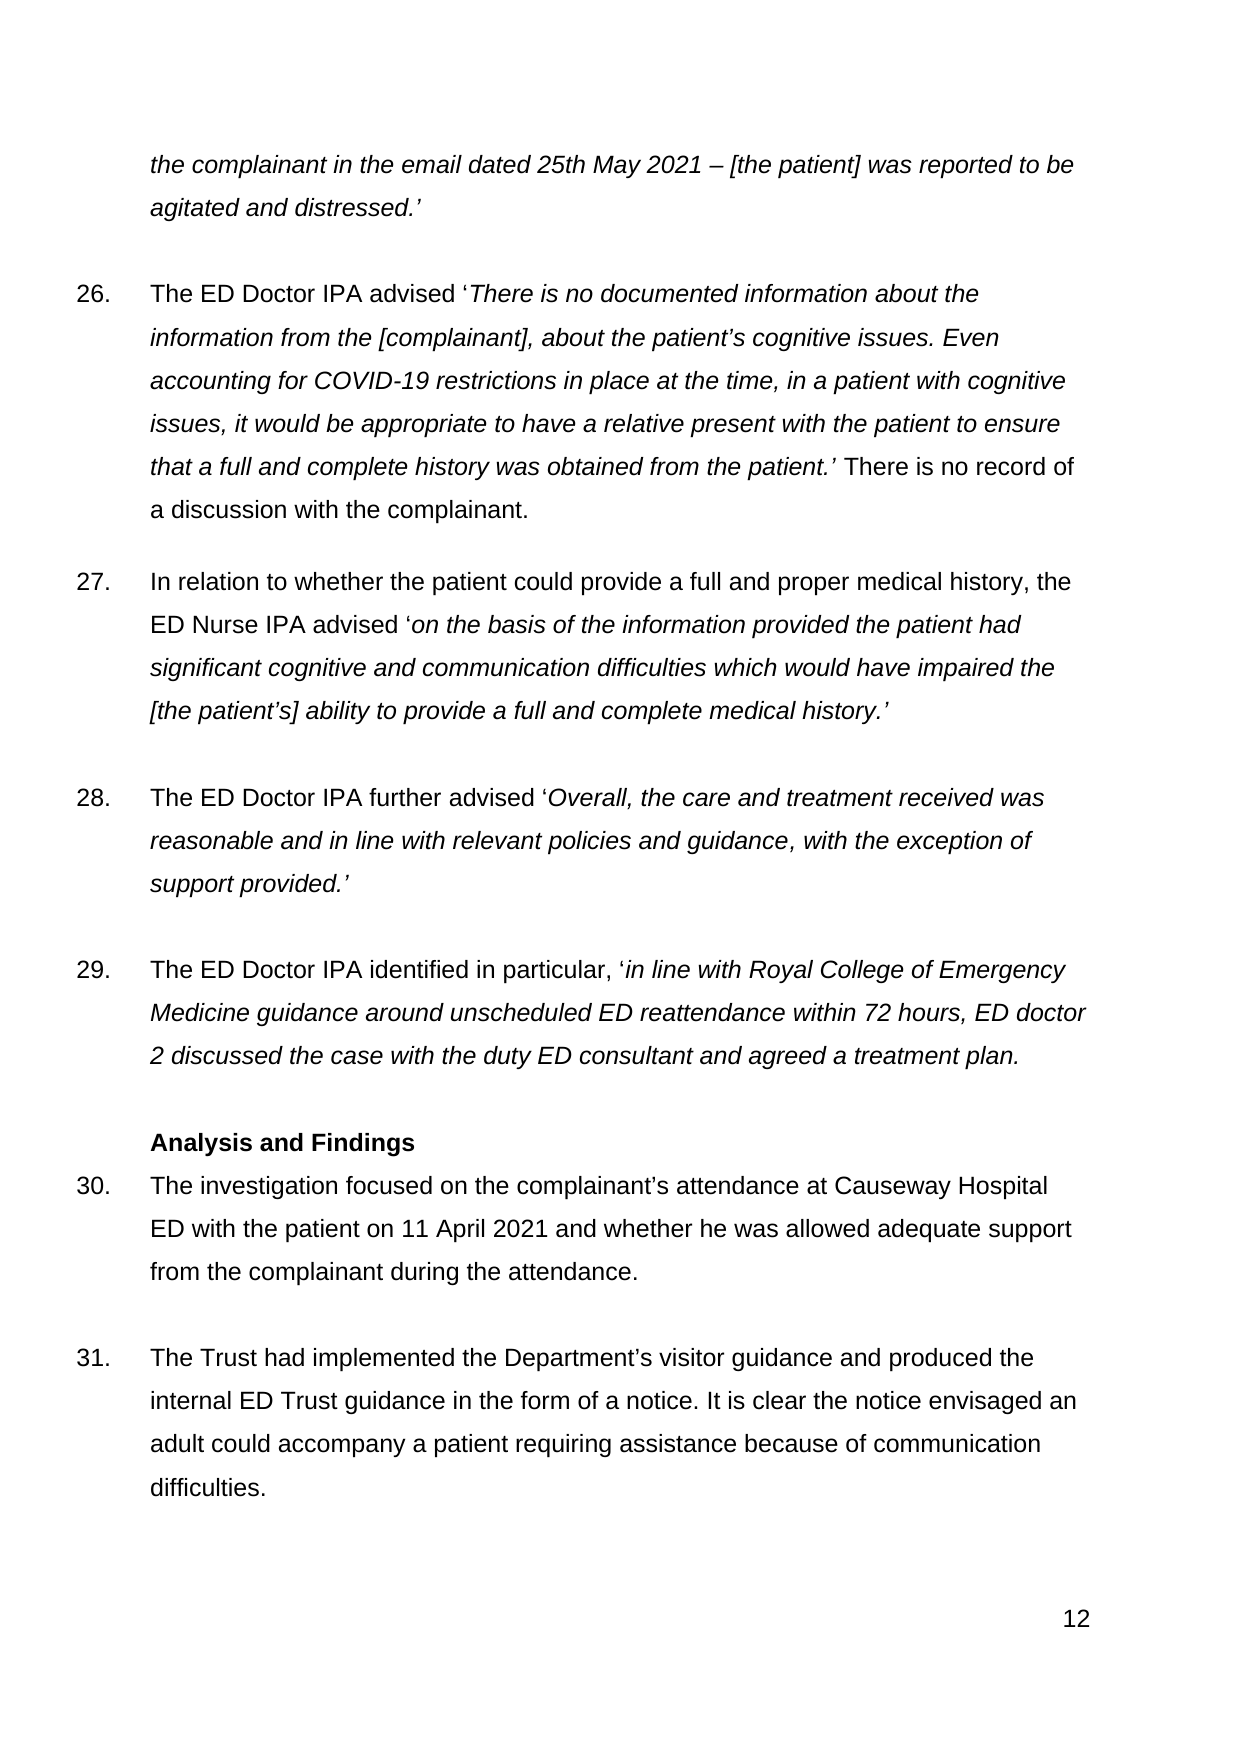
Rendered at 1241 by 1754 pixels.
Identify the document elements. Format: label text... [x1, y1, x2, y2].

list Analysis and Findings [76, 1127, 1090, 1156]
list In relation to whether the patient could provide a full and proper medical history, the ED Nurse IPA advised ‘on the basis of the information provided the patient had significant cognitive and communication difficulties which would have impaired the [the patient’s] ability to provide a full and complete medical history.’ [76, 567, 1090, 725]
list The Trust had implemented the Department’s visitor guidance and produced the internal ED Trust guidance in the form of a notice. It is clear the notice envisaged an adult could accompany a patient requiring assistance because of communication difficulties. [76, 1343, 1090, 1501]
list The ED Doctor IPA identified in particular, ‘in line with Royal College of Emergency Medicine guidance around unscheduled ED reattendance within 72 hours, ED doctor 2 discussed the case with the duty ED consultant and agreed a treatment plan. [76, 955, 1090, 1070]
list the complainant in the email dated 25th May 2021 – [the patient] was reported to be agitated and distressed.’ [76, 150, 1090, 222]
list The ED Doctor IPA advised ‘There is no documented information about the information from the [complainant], about the patient’s cognitive issues. Even accounting for COVID-19 restrictions in place at the time, in a patient with cognitive issues, it would be appropriate to have a relative present with the patient to ensure that a full and complete history was obtained from the patient.’ There is no record of a discussion with the complainant. [76, 279, 1090, 524]
list The ED Doctor IPA further advised ‘Overall, the care and treatment received was reasonable and in line with relevant policies and guidance, with the exception of support provided.’ [76, 782, 1090, 897]
list The investigation focused on the complainant’s attendance at Causeway Hospital ED with the patient on 11 April 2021 and whether he was allowed adequate support from the complainant during the attendance. [76, 1171, 1090, 1286]
